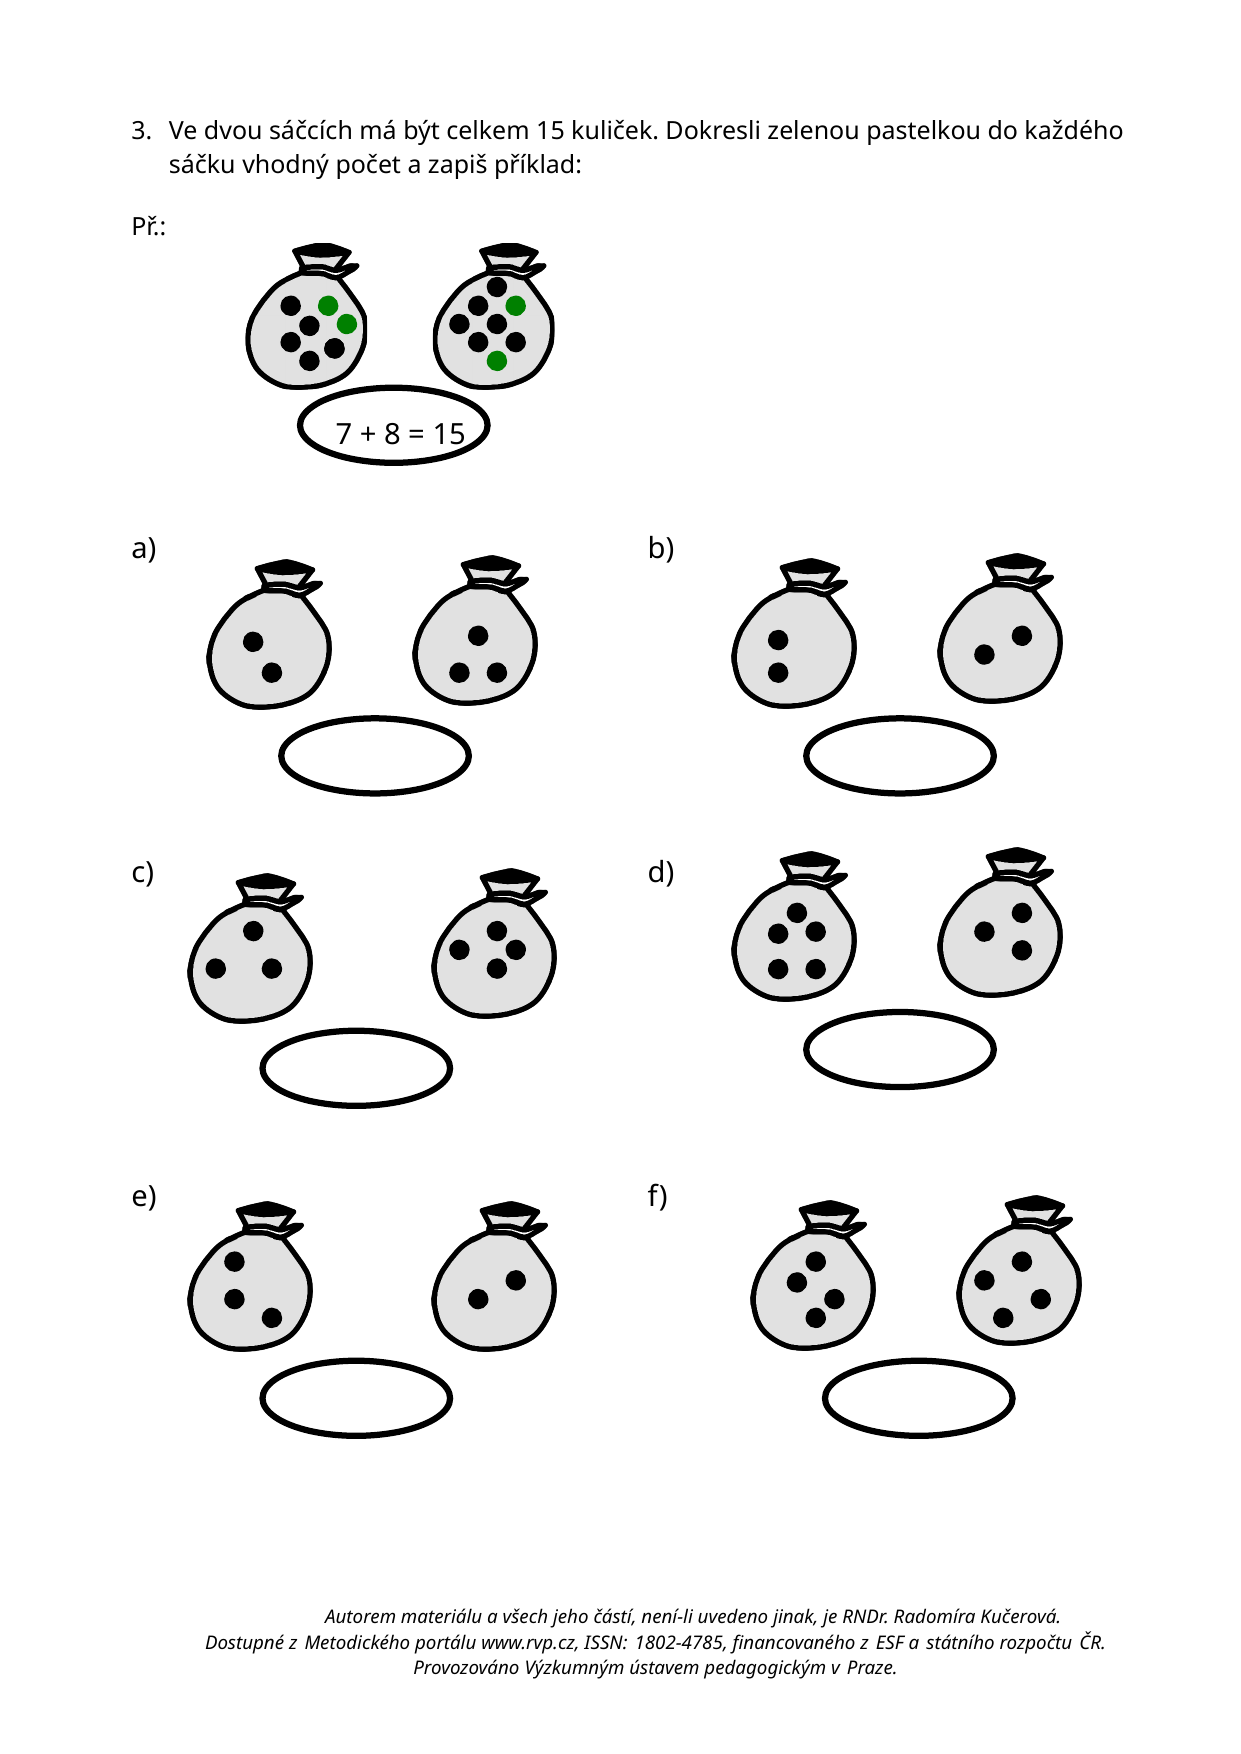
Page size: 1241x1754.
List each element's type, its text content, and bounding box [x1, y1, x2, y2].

text 7 + 8 = 15 [335, 413, 471, 453]
text [857, 851, 937, 891]
text a) b) [131, 527, 1181, 567]
text c) d) [131, 851, 731, 891]
text 3. Ve dvou sáčcích má být celkem 15 kuliček. Dokresli zelenou pastelkou do každého sáčku vhodný počet a zapiš příklad: [131, 112, 1181, 181]
text Př.: [131, 209, 1181, 391]
text e) f) [131, 1176, 1181, 1215]
text [1063, 851, 1181, 891]
